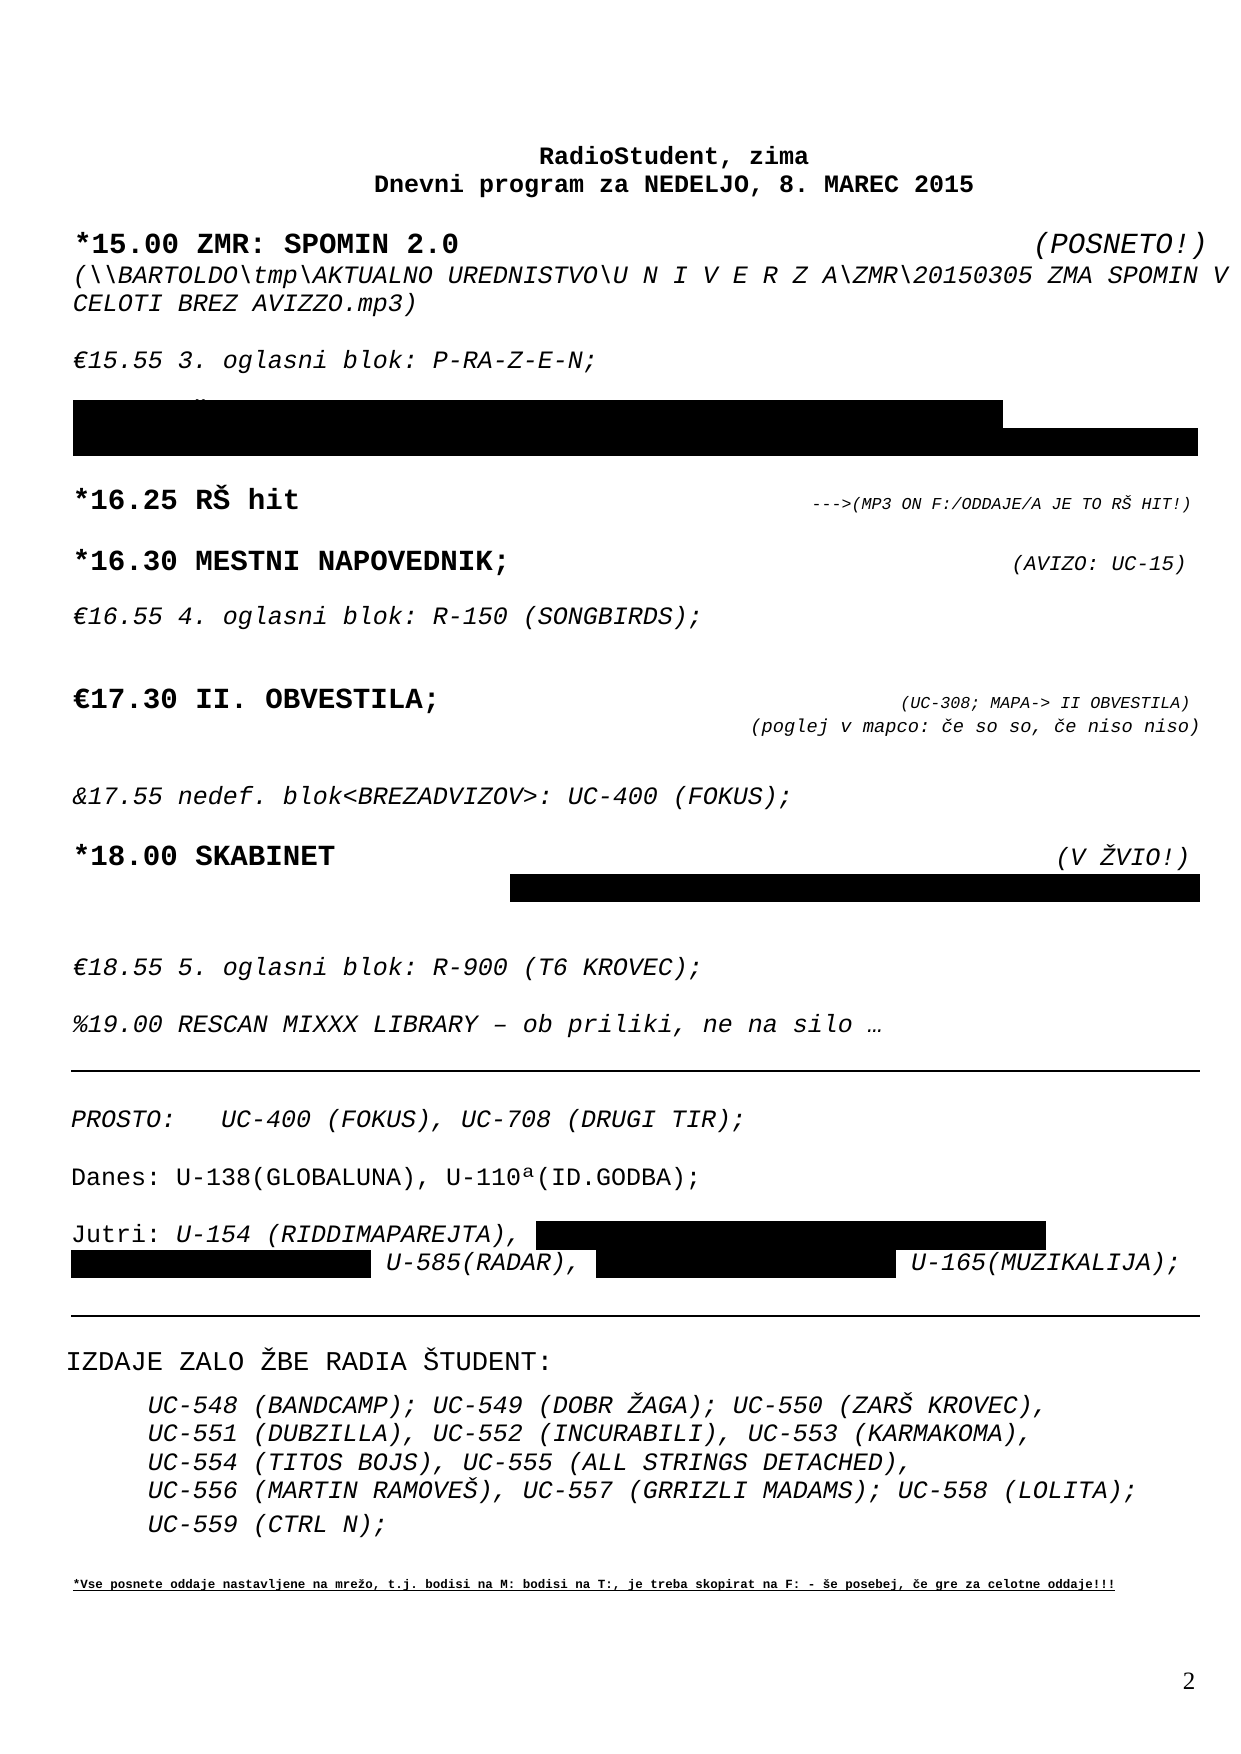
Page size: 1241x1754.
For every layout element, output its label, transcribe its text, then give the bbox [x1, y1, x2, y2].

text UC-548 (BANDCAMP); UC-549 (DOBR ŽAGA); UC-550 (ZARŠ KROVEC), [148, 1393, 1240, 1421]
text Dnevni program za NEDELJO, 8. MAREC 2015 [148, 172, 1200, 200]
text %19.00 RESCAN MIXXX LIBRARY – ob priliki, ne na silo … [73, 1011, 1200, 1039]
text *18.00 SKABINET (V ŽVIO!) [73, 841, 1200, 874]
text €17.30 II. OBVESTILA; (UC-308; MAPA-> II OBVESTILA) [73, 684, 1200, 717]
text *15.00 ZMR: SPOMIN 2.0 (POSNETO!) [73, 229, 1240, 262]
text UC-551 (DUBZILLA), UC-552 (INCURABILI), UC-553 (KARMAKOMA), [148, 1421, 1240, 1449]
text (\\TMP\AKTUALNO\RKHV\TU PA TAM\... - POSNETO!) [73, 874, 1200, 902]
text *Vse posnete oddaje nastavljene na mrežo, t.j. bodisi na M: bodisi na T:, je treba skopirat na F: - še posebej, če gre za celotne oddaje!!! [73, 1578, 1200, 1592]
text *16.25 RŠ hit --->(MP3 ON F:/ODDAJE/A JE TO RŠ HIT!) [73, 485, 1200, 518]
text UC-559 (CTRL N); [148, 1512, 1240, 1540]
text Jutri: U-154 (RIDDIMAPAREJTA), U-273(OTITIS), U-250a(AARTEFAKT), [71, 1221, 1194, 1250]
text *16.00 RŠ RECENZIJA: DISCIPLIN A KITSCHME @ GALA HALA, 13. 12. [73, 399, 1200, 428]
text €18.55 5. oglasni blok: R-900 (T6 KROVEC); [73, 954, 1200, 983]
text IZDAJE ZALO ŽBE RADIA ŠTUDENT: [49, 1348, 1240, 1378]
text €15.55 3. oglasni blok: P-RA-Z-E-N; [73, 348, 1200, 376]
text Danes: U-138(GLOBALUNA), U-110ª(ID.GODBA); [71, 1165, 1200, 1193]
text (poglej v mapco: če so so, če niso niso) [88, 717, 1200, 738]
text U-245 (ZID NAPOVED), U-585(RADAR), U-100 (TEMNAZVEZDA); U-165(MUZIKALIJA); [71, 1250, 1194, 1278]
text (\\BARTOLDO\tmp\AKTUALNO UREDNISTVO\U N I V E R Z A\ZMR\20150305 ZMA SPOMIN V CELOTI BREZ AVIZZO.mp3) [73, 262, 1240, 319]
text *16.30 MESTNI NAPOVEDNIK; (AVIZO: UC-15) [73, 546, 1240, 579]
text RadioStudent, zima [148, 144, 1200, 172]
text €16.55 4. oglasni blok: R-150 (SONGBIRDS); [73, 603, 1200, 632]
text UC-556 (MARTIN RAMOVEŠ), UC-557 (GRRIZLI MADAMS); UC-558 (LOLITA); [148, 1478, 1240, 1506]
text &17.55 nedef. blok<BREZADVIZOV>: UC-400 (FOKUS); [73, 784, 1200, 812]
text PROSTO: UC-400 (FOKUS), UC-708 (DRUGI TIR); [71, 1106, 1200, 1135]
text UC-554 (TITOS BOJS), UC-555 (ALL STRINGS DETACHED), [148, 1449, 1240, 1478]
text - pripravlja Jaša Bužinel (živo? Mejl?Mapa?) [73, 428, 1200, 456]
